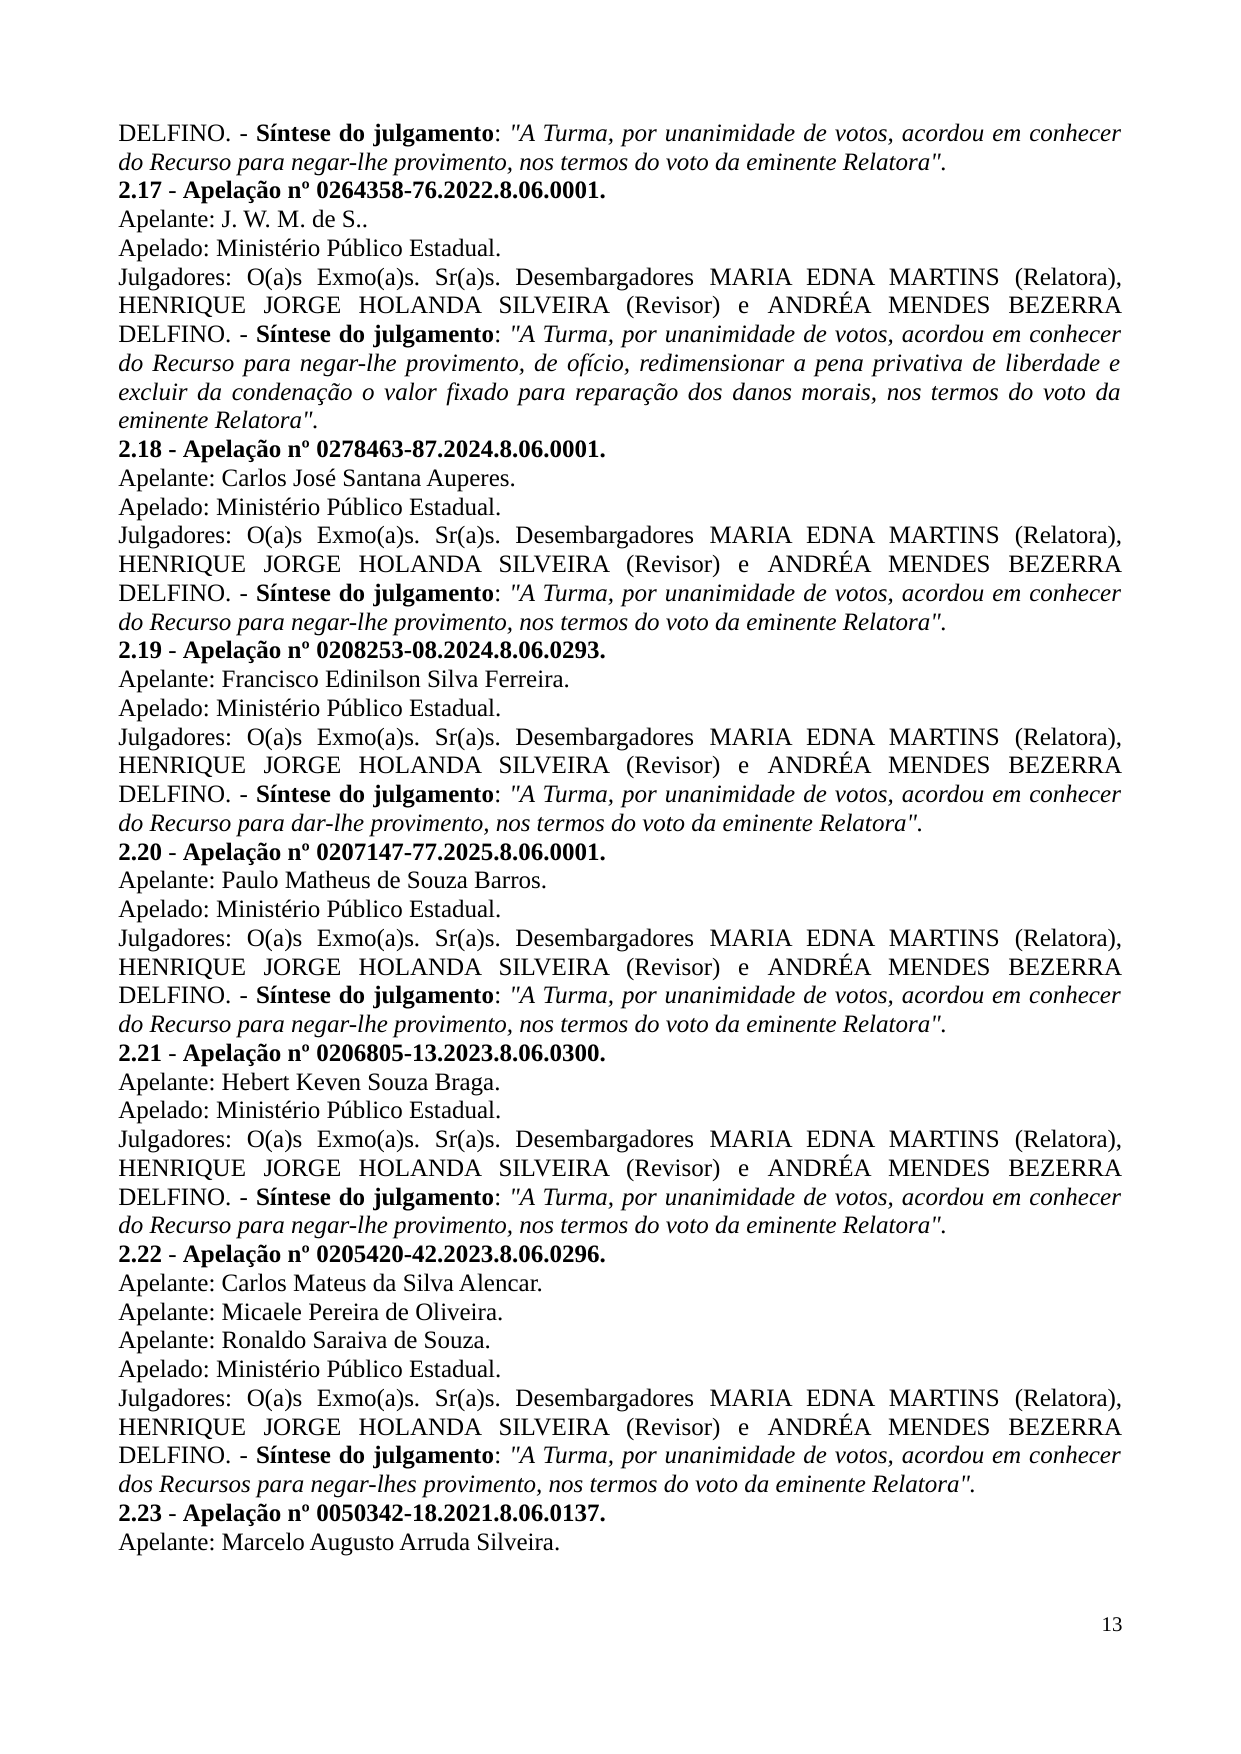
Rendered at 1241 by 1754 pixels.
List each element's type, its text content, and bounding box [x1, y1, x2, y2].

text Apelante: Paulo Matheus de Souza Barros. [118, 866, 1122, 894]
text Julgadores: O(a)s Exmo(a)s. Sr(a)s. Desembargadores MARIA EDNA MARTINS (Relatora), HENRIQUE JORGE HOLANDA SILVEIRA (Revisor) e ANDRÉA MENDES BEZERRA DELFINO. - Síntese do julgamento: "A Turma, por unanimidade de votos, acordou em conhecer do Recurso para negar-lhe provimento, nos termos do voto da eminente Relatora". [118, 521, 1122, 636]
text 2.22 - Apelação nº 0205420-42.2023.8.06.0296. [118, 1239, 1122, 1268]
text Apelante: Marcelo Augusto Arruda Silveira. [118, 1527, 1122, 1556]
text Julgadores: O(a)s Exmo(a)s. Sr(a)s. Desembargadores MARIA EDNA MARTINS (Relatora), HENRIQUE JORGE HOLANDA SILVEIRA (Revisor) e ANDRÉA MENDES BEZERRA DELFINO. - Síntese do julgamento: "A Turma, por unanimidade de votos, acordou em conhecer do Recurso para negar-lhe provimento, nos termos do voto da eminente Relatora". [118, 1124, 1122, 1239]
text 2.20 - Apelação nº 0207147-77.2025.8.06.0001. [118, 837, 1122, 866]
text 2.18 - Apelação nº 0278463-87.2024.8.06.0001. [118, 434, 1122, 463]
text Julgadores: O(a)s Exmo(a)s. Sr(a)s. Desembargadores MARIA EDNA MARTINS (Relatora), HENRIQUE JORGE HOLANDA SILVEIRA (Revisor) e ANDRÉA MENDES BEZERRA DELFINO. - Síntese do julgamento: "A Turma, por unanimidade de votos, acordou em conhecer do Recurso para negar-lhe provimento, de ofício, redimensionar a pena privativa de liberdade e excluir da condenação o valor fixado para reparação dos danos morais, nos termos do voto da eminente Relatora". [118, 262, 1122, 434]
text Apelante: J. W. M. de S.. [118, 204, 1122, 233]
text Apelante: Micaele Pereira de Oliveira. [118, 1297, 1122, 1326]
text Apelado: Ministério Público Estadual. [118, 1096, 1122, 1124]
text Apelado: Ministério Público Estadual. [118, 1354, 1122, 1383]
text Apelante: Carlos José Santana Auperes. [118, 463, 1122, 492]
text Apelante: Carlos Mateus da Silva Alencar. [118, 1268, 1122, 1297]
text Apelante: Francisco Edinilson Silva Ferreira. [118, 664, 1122, 693]
text Apelado: Ministério Público Estadual. [118, 894, 1122, 923]
text Apelado: Ministério Público Estadual. [118, 233, 1122, 262]
text 2.17 - Apelação nº 0264358-76.2022.8.06.0001. [118, 176, 1122, 204]
text Apelante: Hebert Keven Souza Braga. [118, 1067, 1122, 1096]
text Julgadores: O(a)s Exmo(a)s. Sr(a)s. Desembargadores MARIA EDNA MARTINS (Relatora), HENRIQUE JORGE HOLANDA SILVEIRA (Revisor) e ANDRÉA MENDES BEZERRA DELFINO. - Síntese do julgamento: "A Turma, por unanimidade de votos, acordou em conhecer dos Recursos para negar-lhes provimento, nos termos do voto da eminente Relatora". [118, 1383, 1122, 1498]
text DELFINO. - Síntese do julgamento: "A Turma, por unanimidade de votos, acordou em conhecer do Recurso para negar-lhe provimento, nos termos do voto da eminente Relatora". [118, 118, 1122, 176]
text 2.19 - Apelação nº 0208253-08.2024.8.06.0293. [118, 636, 1122, 664]
text Julgadores: O(a)s Exmo(a)s. Sr(a)s. Desembargadores MARIA EDNA MARTINS (Relatora), HENRIQUE JORGE HOLANDA SILVEIRA (Revisor) e ANDRÉA MENDES BEZERRA DELFINO. - Síntese do julgamento: "A Turma, por unanimidade de votos, acordou em conhecer do Recurso para negar-lhe provimento, nos termos do voto da eminente Relatora". [118, 923, 1122, 1038]
text 2.23 - Apelação nº 0050342-18.2021.8.06.0137. [118, 1498, 1122, 1527]
text 2.21 - Apelação nº 0206805-13.2023.8.06.0300. [118, 1038, 1122, 1067]
text Apelado: Ministério Público Estadual. [118, 492, 1122, 521]
text Julgadores: O(a)s Exmo(a)s. Sr(a)s. Desembargadores MARIA EDNA MARTINS (Relatora), HENRIQUE JORGE HOLANDA SILVEIRA (Revisor) e ANDRÉA MENDES BEZERRA DELFINO. - Síntese do julgamento: "A Turma, por unanimidade de votos, acordou em conhecer do Recurso para dar-lhe provimento, nos termos do voto da eminente Relatora". [118, 722, 1122, 837]
text Apelado: Ministério Público Estadual. [118, 693, 1122, 722]
text Apelante: Ronaldo Saraiva de Souza. [118, 1326, 1122, 1354]
